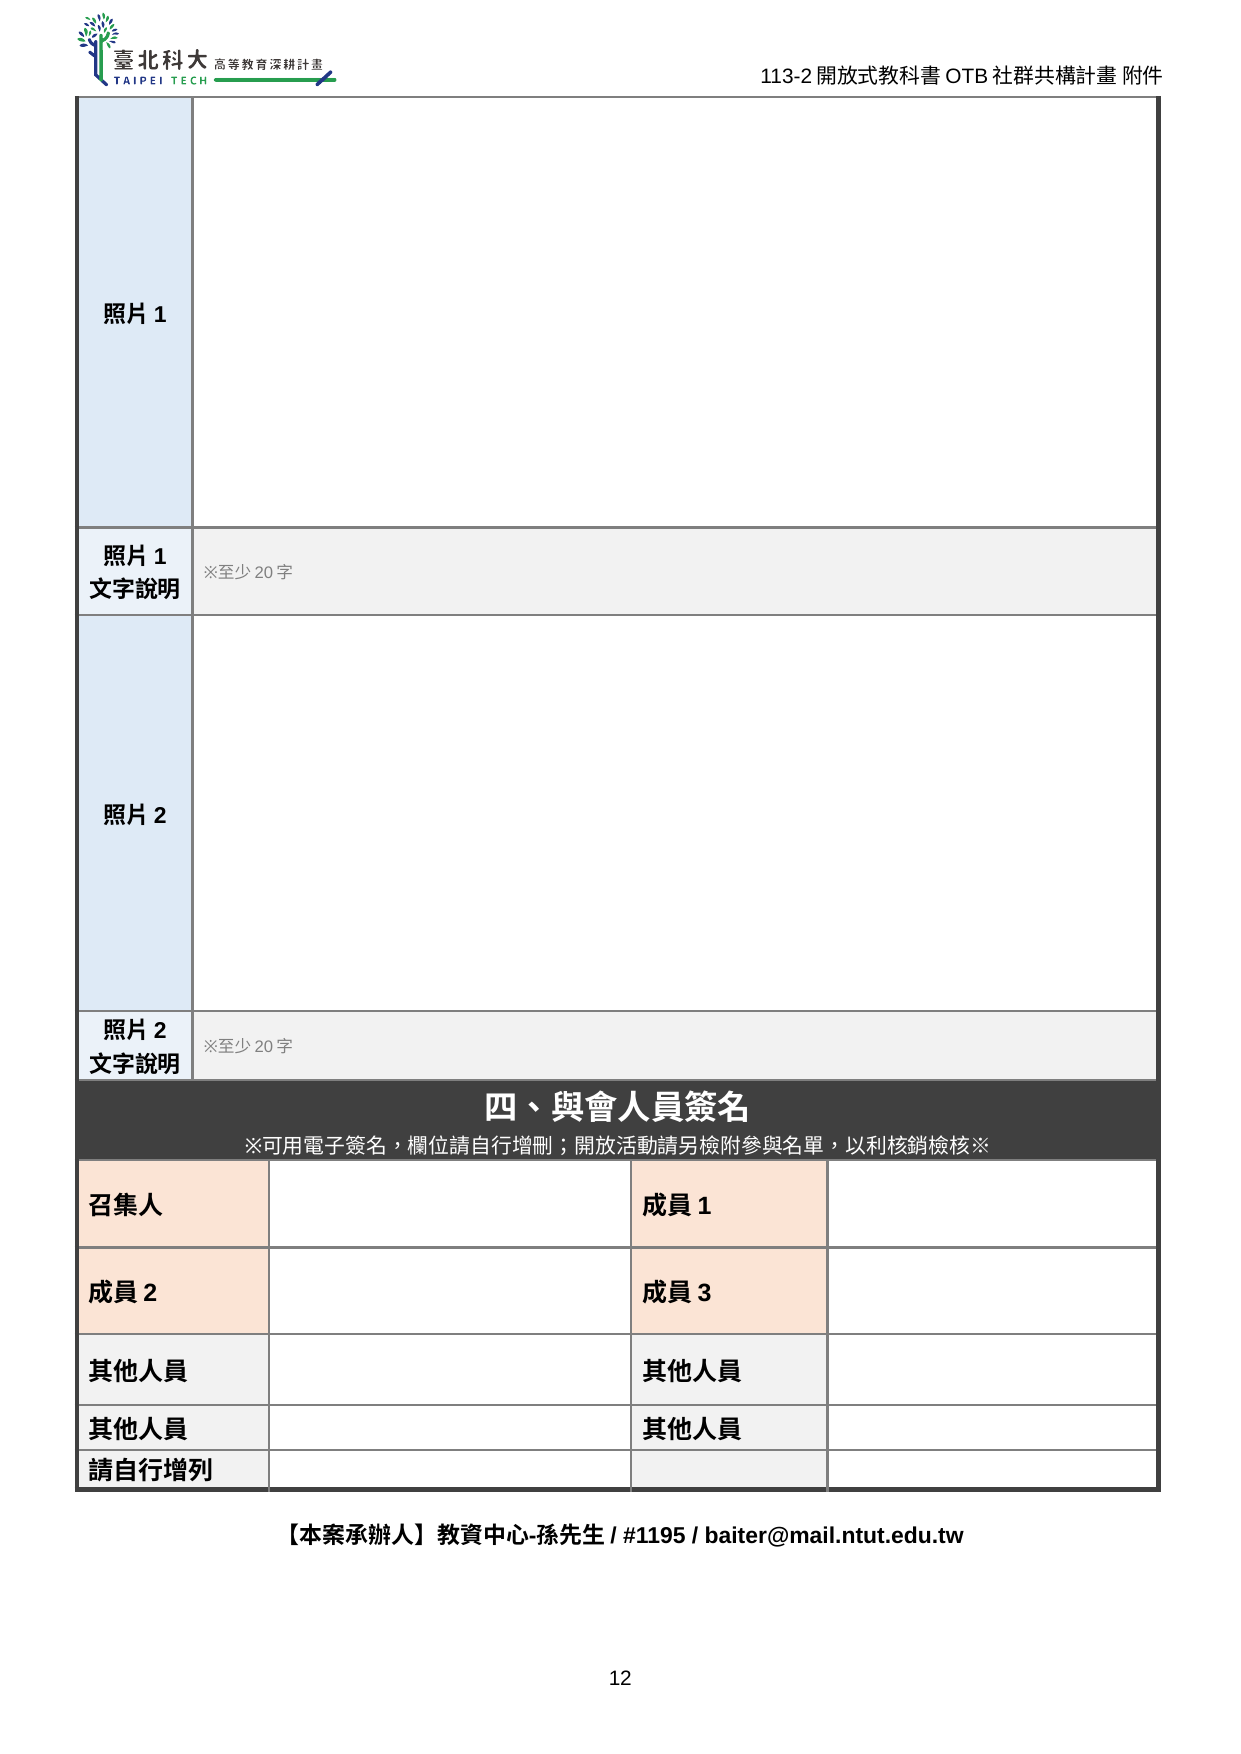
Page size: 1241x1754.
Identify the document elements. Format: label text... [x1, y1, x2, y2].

table_cell [829, 1161, 1156, 1246]
table_cell 請自行增列 [79, 1451, 268, 1487]
table_cell 四、與會人員簽名 ※可用電子簽名，欄位請自行增刪；開放活動請另檢附參與名單，以利核銷檢核※ [79, 1081, 1156, 1159]
table_cell [829, 1406, 1156, 1449]
table_cell 其他人員 [79, 1406, 268, 1449]
table_cell 照片1 文字說明 [79, 529, 191, 614]
table_cell 召集人 [79, 1161, 268, 1246]
table_cell 照片2 [79, 616, 191, 1010]
table_cell 成員3 [632, 1249, 826, 1333]
table_cell 照片1 [79, 98, 191, 526]
table_cell ※至少20字 [194, 1012, 1156, 1079]
table_cell [829, 1451, 1156, 1487]
table_cell [270, 1406, 630, 1449]
table_cell [194, 616, 1156, 1010]
table_cell [632, 1451, 826, 1487]
table_cell 成員1 [632, 1161, 826, 1246]
table_cell 其他人員 [632, 1335, 826, 1404]
table_cell 成員2 [79, 1249, 268, 1333]
table_cell [270, 1161, 630, 1246]
table_cell [829, 1335, 1156, 1404]
table_cell [270, 1335, 630, 1404]
table_cell [270, 1451, 630, 1487]
table_cell 其他人員 [632, 1406, 826, 1449]
text 【本案承辦人】教資中心-孫先生 / #1195 / baiter@mail.ntut.edu.tw [77, 1492, 1163, 1554]
table_cell [270, 1249, 630, 1333]
table_cell 其他人員 [79, 1335, 268, 1404]
table_cell [829, 1249, 1156, 1333]
table_cell [194, 98, 1156, 526]
table_cell ※至少20字 [194, 529, 1156, 614]
table_cell 照片2 文字說明 [79, 1012, 191, 1079]
